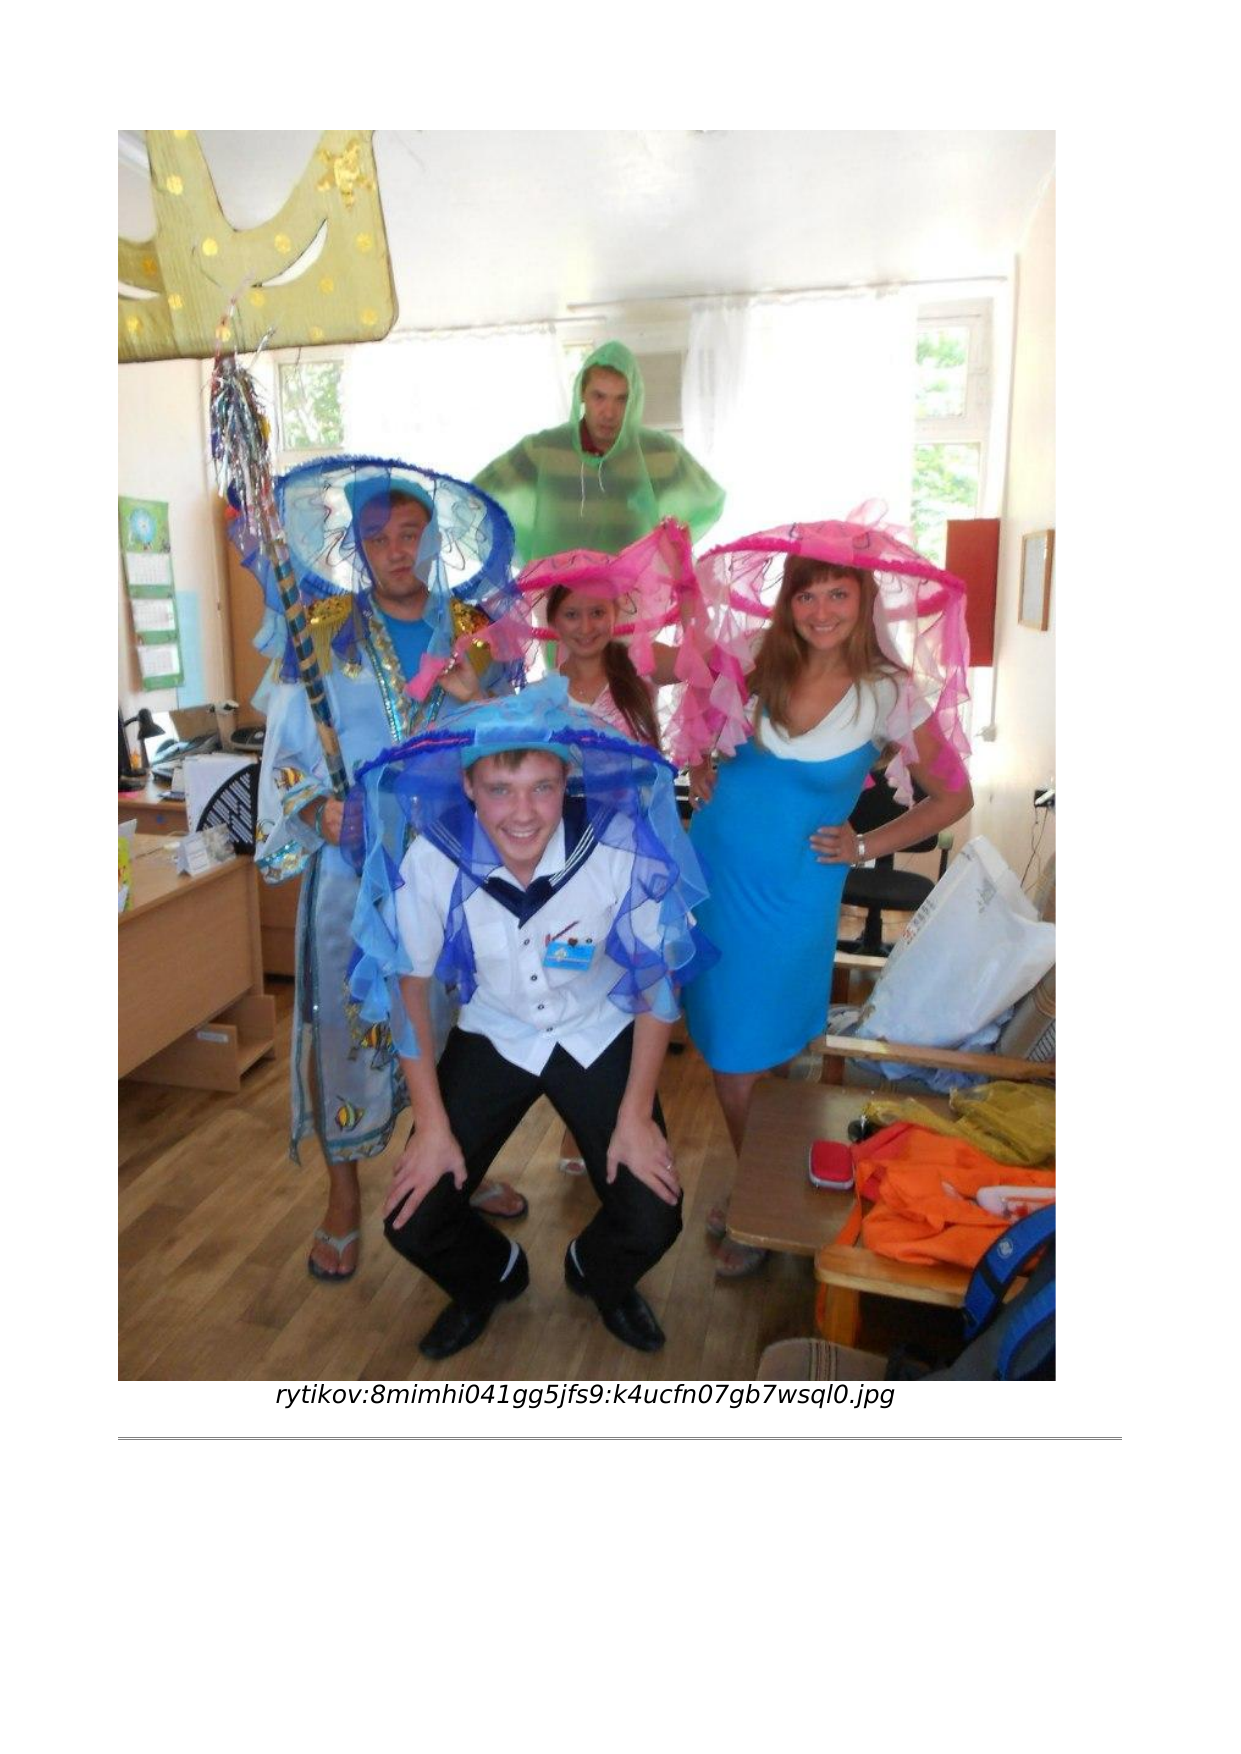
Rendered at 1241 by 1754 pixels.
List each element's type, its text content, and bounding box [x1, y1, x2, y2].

picture [118, 130, 1056, 1381]
text rytikov:8mimhi041gg5jfs9:k4ucfn07gb7wsql0.jpg [118, 1381, 1056, 1410]
